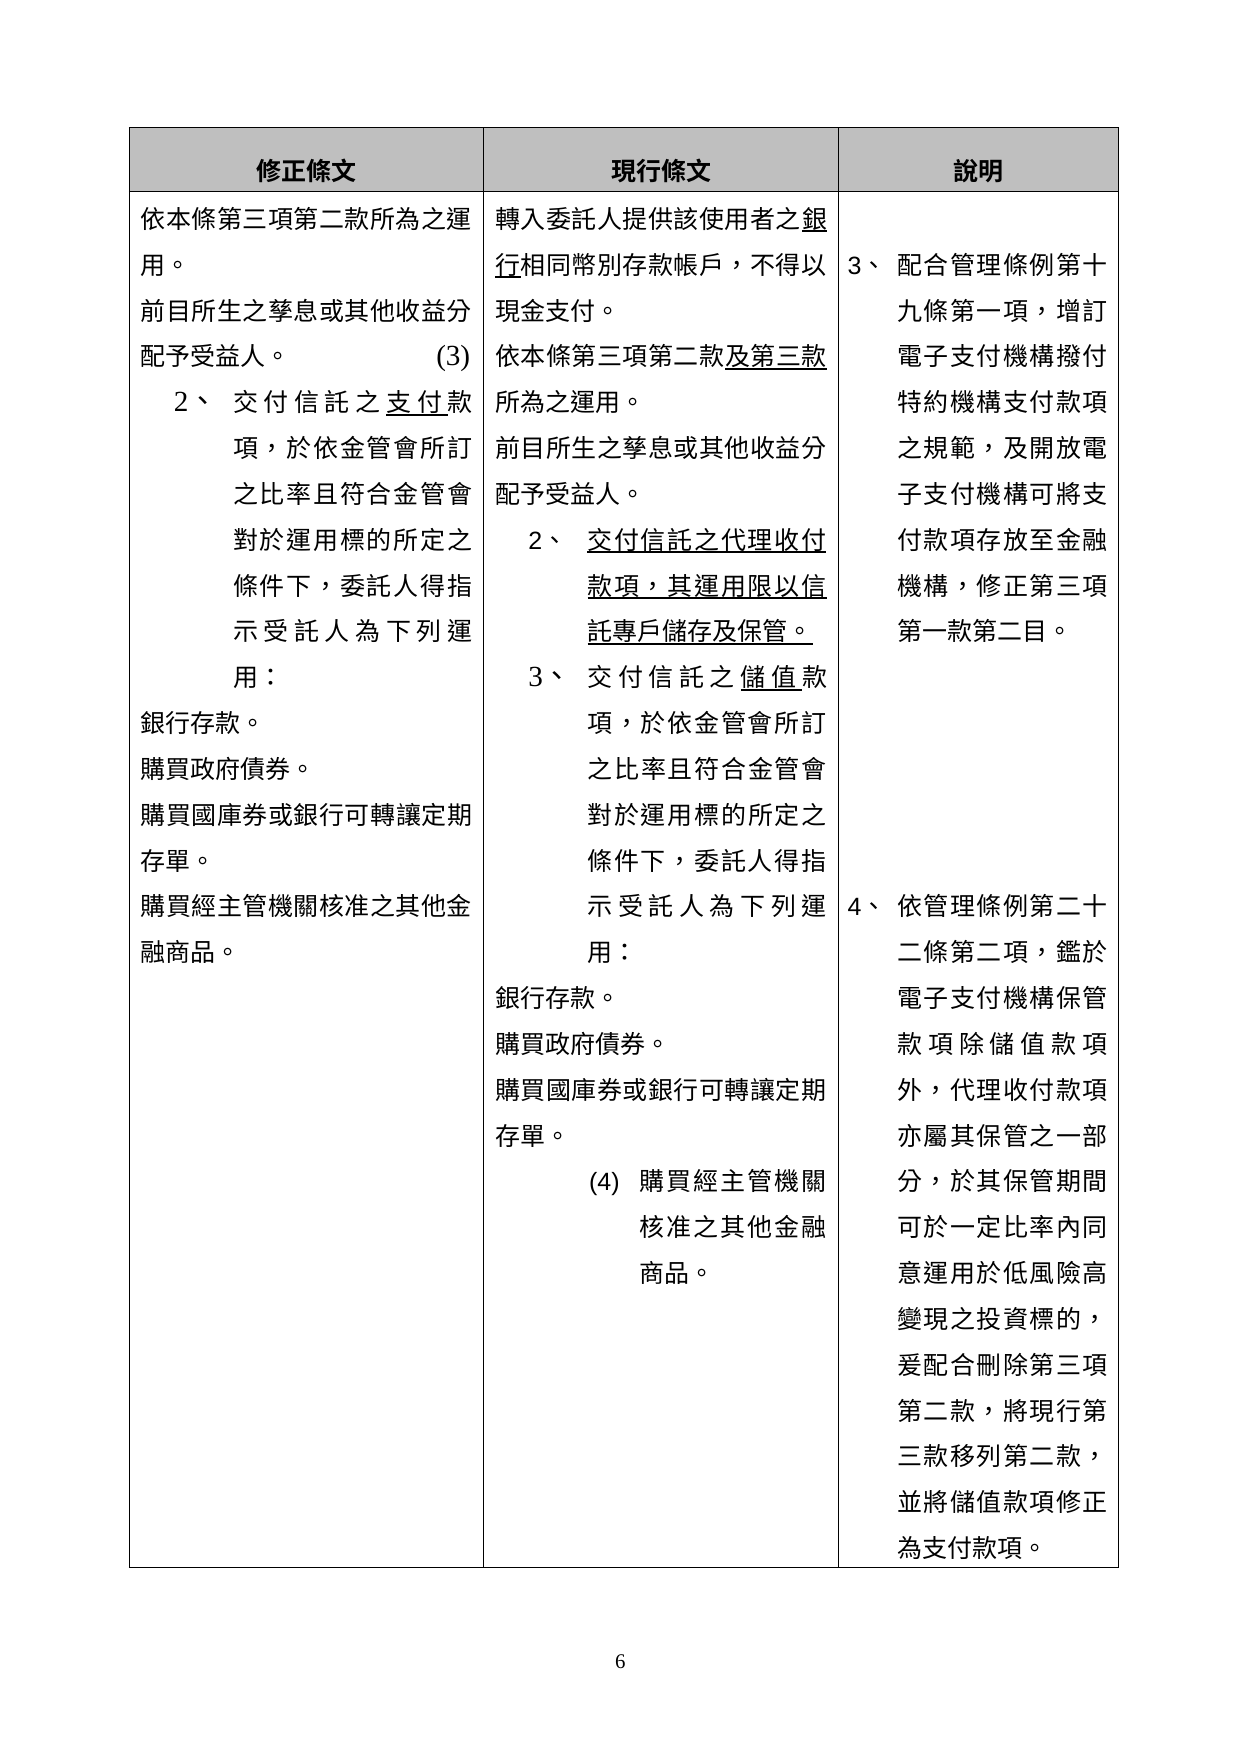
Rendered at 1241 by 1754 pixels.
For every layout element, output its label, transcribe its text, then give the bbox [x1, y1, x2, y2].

table_header 說明 [839, 128, 1118, 191]
table_cell 轉入委託人提供該使用者之銀行相同幣別存款帳戶，不得以現金支付。 依本條第三項第二款及第三款所為之運用。 前目所生之孳息或其他收益分配予受益人。 交付信託之代理收付款項，其運用限以信託專戶儲存及保管。 交付信託之儲值款項，於依金管會所訂之比率且符合金管會對於運用標的所定之條件下，委託人得指示受託人為下列運用： 銀行存款。 購買政府債券。 購買國庫券或銀行可轉讓定期存單。 購買經主管機關核准之其他金融商品。 [484, 192, 838, 1567]
table_cell 依本條第三項第二款所為之運用。 前目所生之孳息或其他收益分配予受益人。 交付信託之支付款項，於依金管會所訂之比率且符合金管會對於運用標的所定之條件下，委託人得指示受託人為下列運用： 銀行存款。 購買政府債券。 購買國庫券或銀行可轉讓定期存單。 購買經主管機關核准之其他金融商品。 [130, 192, 483, 1567]
table_header 現行條文 [484, 128, 838, 191]
table_header 修正條文 [130, 128, 483, 191]
table_cell 配合管理條例第二十二條第一項，修正第三項第一款。 配合管理條例第十八條修正，增訂有關法定停止支付之事由，包括依法院之裁判等，修正第三項第一款第一目。 配合管理條例第十九條第一項，增訂電子支付機構撥付特約機構支付款項之規範，及開放電子支付機構可將支付款項存放至金融機構，修正第三項第一款第二目。 依管理條例第二十二條第二項，鑑於電子支付機構保管款項除儲值款項外，代理收付款項亦屬其保管之一部分，於其保管期間可於一定比率內同意運用於低風險高變現之投資標的，爰配合刪除第三項第二款，將現行第三款移列第二款，並將儲值款項修正為支付款項。 [839, 192, 1118, 1567]
